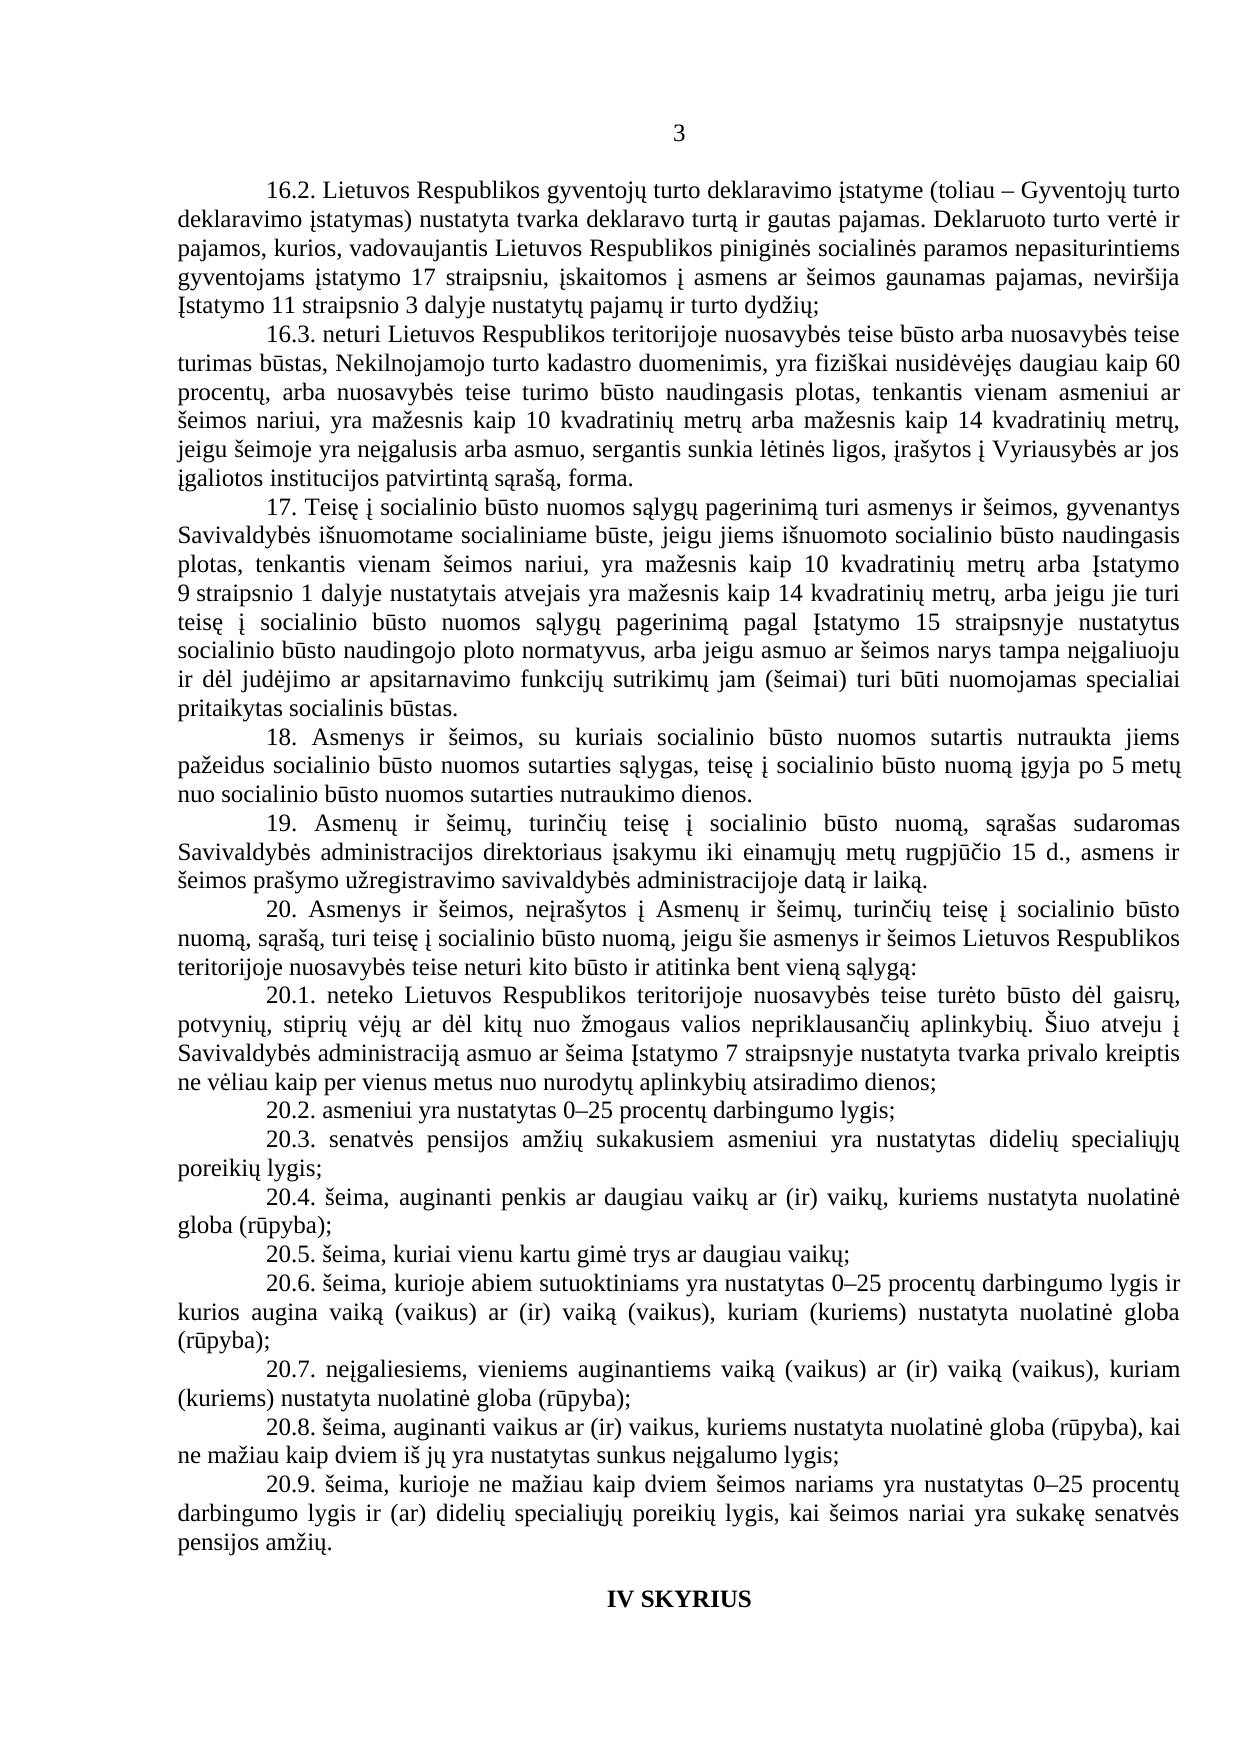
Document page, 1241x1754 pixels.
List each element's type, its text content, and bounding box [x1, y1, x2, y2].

text 20.1. neteko Lietuvos Respublikos teritorijoje nuosavybės teise turėto būsto dėl gaisrų, potvynių, stiprių vėjų ar dėl kitų nuo žmogaus valios nepriklausančių aplinkybių. Šiuo atveju į Savivaldybės administraciją asmuo ar šeima Įstatymo 7 straipsnyje nustatyta tvarka privalo kreiptis ne vėliau kaip per vienus metus nuo nurodytų aplinkybių atsiradimo dienos; [177, 981, 1181, 1096]
text 16.2. Lietuvos Respublikos gyventojų turto deklaravimo įstatyme (toliau – Gyventojų turto deklaravimo įstatymas) nustatyta tvarka deklaravo turtą ir gautas pajamas. Deklaruoto turto vertė ir pajamos, kurios, vadovaujantis Lietuvos Respublikos piniginės socialinės paramos nepasiturintiems gyventojams įstatymo 17 straipsniu, įskaitomos į asmens ar šeimos gaunamas pajamas, neviršija Įstatymo 11 straipsnio 3 dalyje nustatytų pajamų ir turto dydžių; [177, 176, 1181, 319]
text 20.3. senatvės pensijos amžių sukakusiem asmeniui yra nustatytas didelių specialiųjų poreikių lygis; [177, 1124, 1181, 1182]
text 20. Asmenys ir šeimos, neįrašytos į Asmenų ir šeimų, turinčių teisę į socialinio būsto nuomą, sąrašą, turi teisę į socialinio būsto nuomą, jeigu šie asmenys ir šeimos Lietuvos Respublikos teritorijoje nuosavybės teise neturi kito būsto ir atitinka bent vieną sąlygą: [177, 894, 1181, 981]
text 20.4. šeima, auginanti penkis ar daugiau vaikų ar (ir) vaikų, kuriems nustatyta nuolatinė globa (rūpyba); [177, 1182, 1181, 1239]
text 20.5. šeima, kuriai vienu kartu gimė trys ar daugiau vaikų; [177, 1239, 1181, 1268]
text 18. Asmenys ir šeimos, su kuriais socialinio būsto nuomos sutartis nutraukta jiems pažeidus socialinio būsto nuomos sutarties sąlygas, teisę į socialinio būsto nuomą įgyja po 5 metų nuo socialinio būsto nuomos sutarties nutraukimo dienos. [177, 722, 1181, 808]
text 20.8. šeima, auginanti vaikus ar (ir) vaikus, kuriems nustatyta nuolatinė globa (rūpyba), kai ne mažiau kaip dviem iš jų yra nustatytas sunkus neįgalumo lygis; [177, 1412, 1181, 1469]
text 16.3. neturi Lietuvos Respublikos teritorijoje nuosavybės teise būsto arba nuosavybės teise turimas būstas, Nekilnojamojo turto kadastro duomenimis, yra fiziškai nusidėvėjęs daugiau kaip 60 procentų, arba nuosavybės teise turimo būsto naudingasis plotas, tenkantis vienam asmeniui ar šeimos nariui, yra mažesnis kaip 10 kvadratinių metrų arba mažesnis kaip 14 kvadratinių metrų, jeigu šeimoje yra neįgalusis arba asmuo, sergantis sunkia lėtinės ligos, įrašytos į Vyriausybės ar jos įgaliotos institucijos patvirtintą sąrašą, forma. [177, 319, 1181, 492]
text 20.2. asmeniui yra nustatytas 0–25 procentų darbingumo lygis; [177, 1096, 1181, 1124]
text 20.7. neįgaliesiems, vieniems auginantiems vaiką (vaikus) ar (ir) vaiką (vaikus), kuriam (kuriems) nustatyta nuolatinė globa (rūpyba); [177, 1354, 1181, 1412]
text IV SKYRIUS [177, 1584, 1181, 1613]
text 19. Asmenų ir šeimų, turinčių teisę į socialinio būsto nuomą, sąrašas sudaromas Savivaldybės administracijos direktoriaus įsakymu iki einamųjų metų rugpjūčio 15 d., asmens ir šeimos prašymo užregistravimo savivaldybės administracijoje datą ir laiką. [177, 808, 1181, 894]
text 20.6. šeima, kurioje abiem sutuoktiniams yra nustatytas 0–25 procentų darbingumo lygis ir kurios augina vaiką (vaikus) ar (ir) vaiką (vaikus), kuriam (kuriems) nustatyta nuolatinė globa (rūpyba); [177, 1268, 1181, 1354]
text 20.9. šeima, kurioje ne mažiau kaip dviem šeimos nariams yra nustatytas 0–25 procentų darbingumo lygis ir (ar) didelių specialiųjų poreikių lygis, kai šeimos nariai yra sukakę senatvės pensijos amžių. [177, 1469, 1181, 1556]
text 17. Teisę į socialinio būsto nuomos sąlygų pagerinimą turi asmenys ir šeimos, gyvenantys Savivaldybės išnuomotame socialiniame būste, jeigu jiems išnuomoto socialinio būsto naudingasis plotas, tenkantis vienam šeimos nariui, yra mažesnis kaip 10 kvadratinių metrų arba Įstatymo 9 straipsnio 1 dalyje nustatytais atvejais yra mažesnis kaip 14 kvadratinių metrų, arba jeigu jie turi teisę į socialinio būsto nuomos sąlygų pagerinimą pagal Įstatymo 15 straipsnyje nustatytus socialinio būsto naudingojo ploto normatyvus, arba jeigu asmuo ar šeimos narys tampa neįgaliuoju ir dėl judėjimo ar apsitarnavimo funkcijų sutrikimų jam (šeimai) turi būti nuomojamas specialiai pritaikytas socialinis būstas. [177, 492, 1181, 722]
